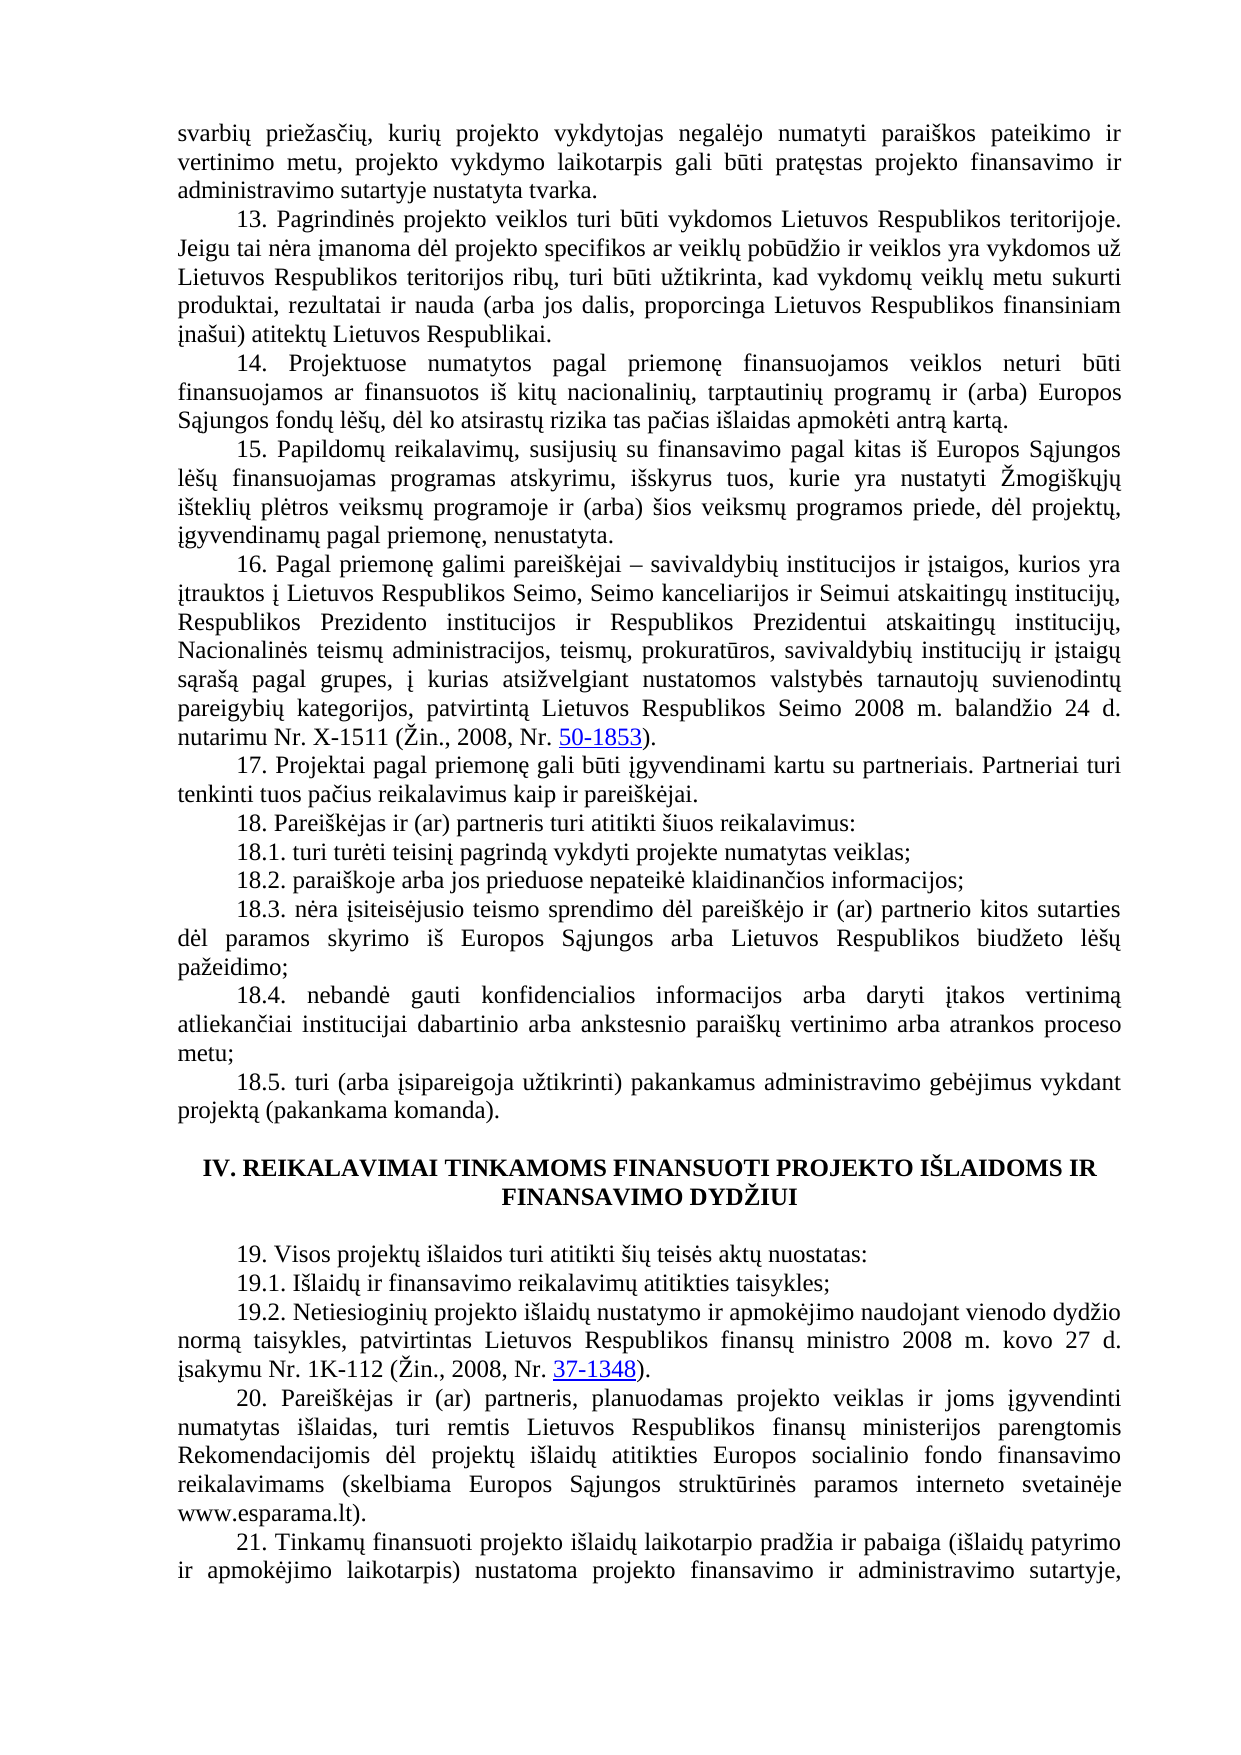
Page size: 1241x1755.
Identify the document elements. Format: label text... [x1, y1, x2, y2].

text IV. REIKALAVIMAI TINKAMOMS FINANSUOTI PROJEKTO IŠLAIDOMS IR FINANSAVIMO DYDŽIUI [177, 1153, 1122, 1211]
text 19. Visos projektų išlaidos turi atitikti šių teisės aktų nuostatas: [177, 1239, 1122, 1268]
text 17. Projektai pagal priemonę gali būti įgyvendinami kartu su partneriais. Partneriai turi tenkinti tuos pačius reikalavimus kaip ir pareiškėjai. [177, 751, 1122, 808]
text 15. Papildomų reikalavimų, susijusių su finansavimo pagal kitas iš Europos Sąjungos lėšų finansuojamas programas atskyrimu, išskyrus tuos, kurie yra nustatyti Žmogiškųjų išteklių plėtros veiksmų programoje ir (arba) šios veiksmų programos priede, dėl projektų, įgyvendinamų pagal priemonę, nenustatyta. [177, 434, 1122, 549]
text 18.1. turi turėti teisinį pagrindą vykdyti projekte numatytas veiklas; [177, 837, 1122, 866]
text 18.4. nebandė gauti konfidencialios informacijos arba daryti įtakos vertinimą atliekančiai institucijai dabartinio arba ankstesnio paraiškų vertinimo arba atrankos proceso metu; [177, 981, 1122, 1067]
text 13. Pagrindinės projekto veiklos turi būti vykdomos Lietuvos Respublikos teritorijoje. Jeigu tai nėra įmanoma dėl projekto specifikos ar veiklų pobūdžio ir veiklos yra vykdomos už Lietuvos Respublikos teritorijos ribų, turi būti užtikrinta, kad vykdomų veiklų metu sukurti produktai, rezultatai ir nauda (arba jos dalis, proporcinga Lietuvos Respublikos finansiniam įnašui) atitektų Lietuvos Respublikai. [177, 204, 1122, 348]
text 18.2. paraiškoje arba jos prieduose nepateikė klaidinančios informacijos; [177, 866, 1122, 894]
text 16. Pagal priemonę galimi pareiškėjai – savivaldybių institucijos ir įstaigos, kurios yra įtrauktos į Lietuvos Respublikos Seimo, Seimo kanceliarijos ir Seimui atskaitingų institucijų, Respublikos Prezidento institucijos ir Respublikos Prezidentui atskaitingų institucijų, Nacionalinės teismų administracijos, teismų, prokuratūros, savivaldybių institucijų ir įstaigų sąrašą pagal grupes, į kurias atsižvelgiant nustatomos valstybės tarnautojų suvienodintų pareigybių kategorijos, patvirtintą Lietuvos Respublikos Seimo 2008 m. balandžio 24 d. nutarimu Nr. X-1511 (Žin., 2008, Nr. 50-1853). [177, 549, 1122, 751]
text 21. Tinkamų finansuoti projekto išlaidų laikotarpio pradžia ir pabaiga (išlaidų patyrimo ir apmokėjimo laikotarpis) nustatoma projekto finansavimo ir administravimo sutartyje, [177, 1527, 1122, 1584]
text 20. Pareiškėjas ir (ar) partneris, planuodamas projekto veiklas ir joms įgyvendinti numatytas išlaidas, turi remtis Lietuvos Respublikos finansų ministerijos parengtomis Rekomendacijomis dėl projektų išlaidų atitikties Europos socialinio fondo finansavimo reikalavimams (skelbiama Europos Sąjungos struktūrinės paramos interneto svetainėje www.esparama.lt). [177, 1383, 1122, 1527]
text 14. Projektuose numatytos pagal priemonę finansuojamos veiklos neturi būti finansuojamos ar finansuotos iš kitų nacionalinių, tarptautinių programų ir (arba) Europos Sąjungos fondų lėšų, dėl ko atsirastų rizika tas pačias išlaidas apmokėti antrą kartą. [177, 348, 1122, 434]
text svarbių priežasčių, kurių projekto vykdytojas negalėjo numatyti paraiškos pateikimo ir vertinimo metu, projekto vykdymo laikotarpis gali būti pratęstas projekto finansavimo ir administravimo sutartyje nustatyta tvarka. [177, 118, 1122, 204]
text 19.2. Netiesioginių projekto išlaidų nustatymo ir apmokėjimo naudojant vienodo dydžio normą taisykles, patvirtintas Lietuvos Respublikos finansų ministro 2008 m. kovo 27 d. įsakymu Nr. 1K-112 (Žin., 2008, Nr. 37-1348). [177, 1297, 1122, 1383]
text 18.5. turi (arba įsipareigoja užtikrinti) pakankamus administravimo gebėjimus vykdant projektą (pakankama komanda). [177, 1067, 1122, 1124]
text 18. Pareiškėjas ir (ar) partneris turi atitikti šiuos reikalavimus: [177, 808, 1122, 837]
text 18.3. nėra įsiteisėjusio teismo sprendimo dėl pareiškėjo ir (ar) partnerio kitos sutarties dėl paramos skyrimo iš Europos Sąjungos arba Lietuvos Respublikos biudžeto lėšų pažeidimo; [177, 894, 1122, 981]
text 19.1. Išlaidų ir finansavimo reikalavimų atitikties taisykles; [177, 1268, 1122, 1297]
